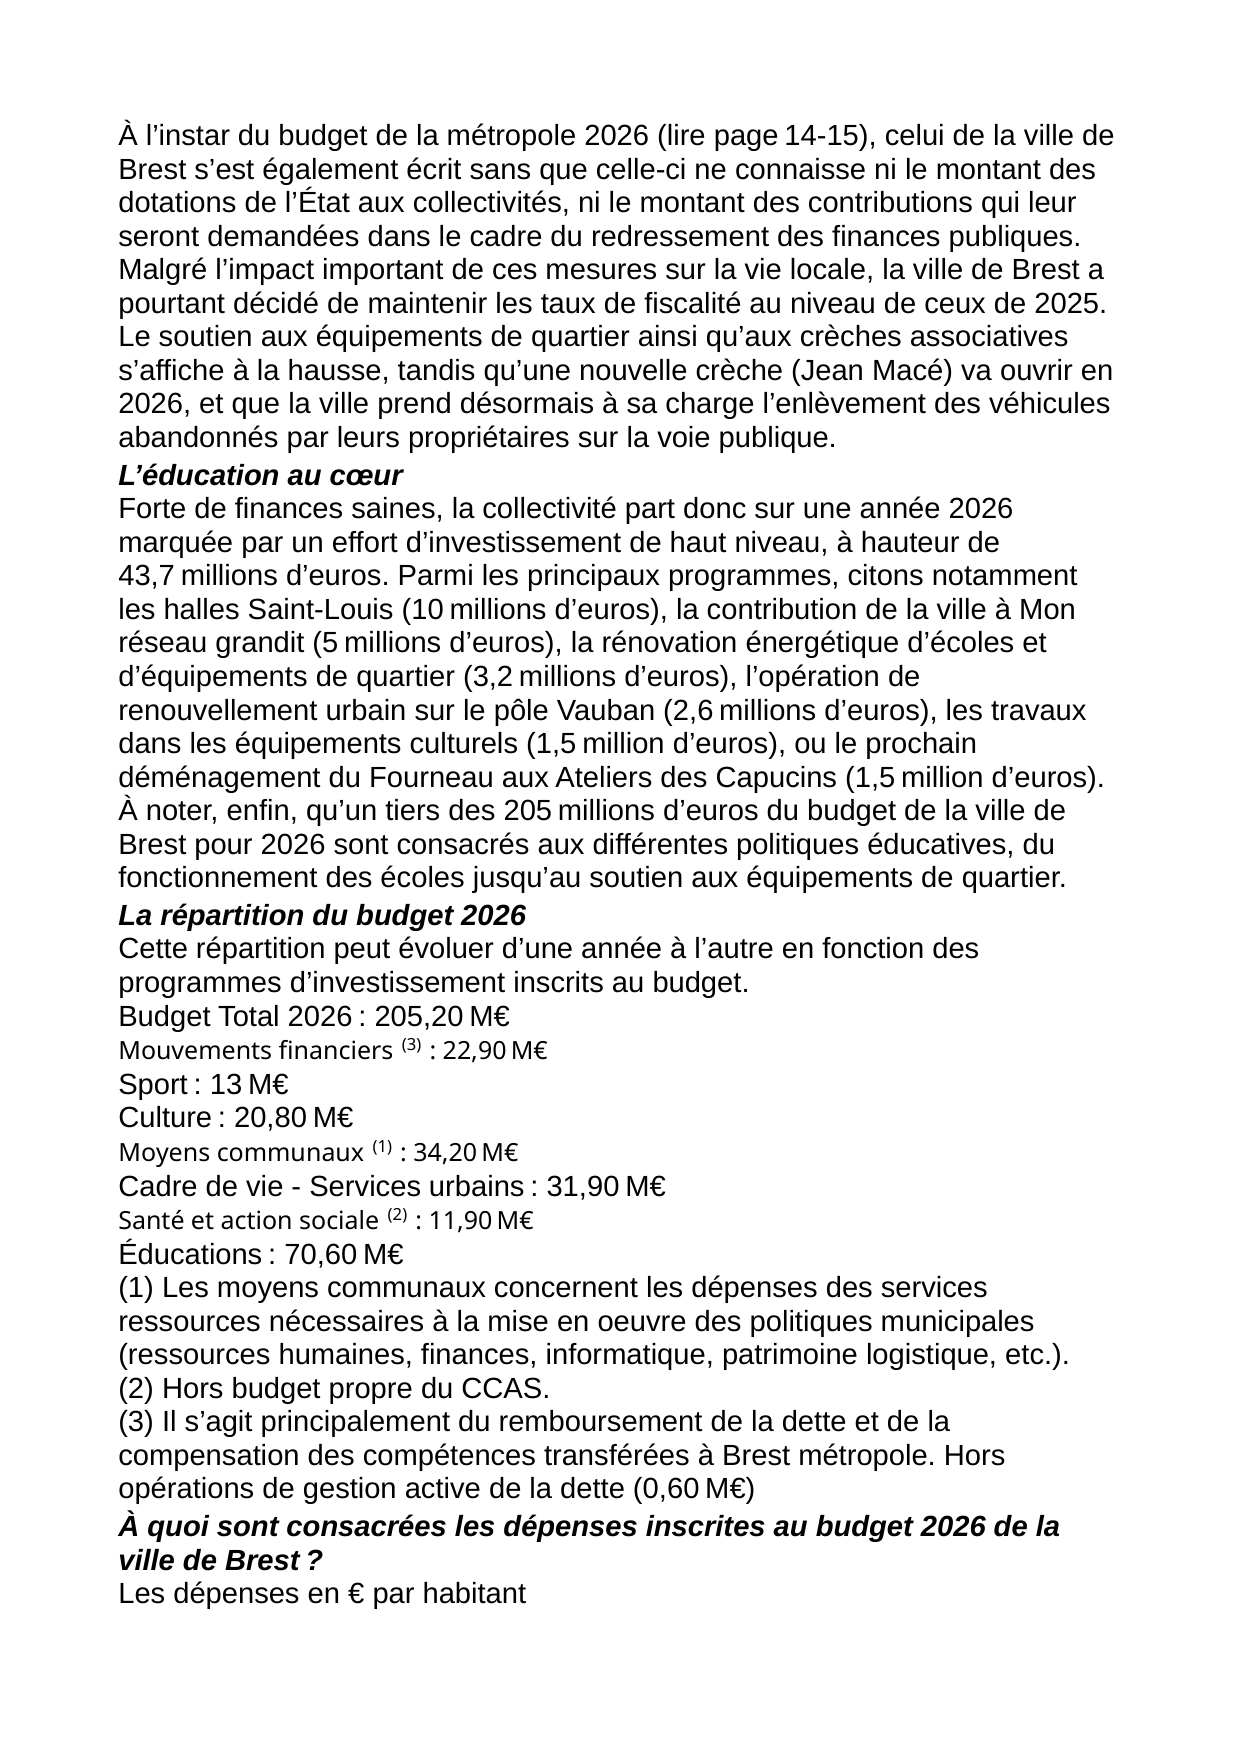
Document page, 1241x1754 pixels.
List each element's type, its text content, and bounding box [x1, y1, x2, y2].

text Santé et action sociale (2) : 11,90 M€ [118, 1202, 1122, 1237]
text Éducations : 70,60 M€ [118, 1237, 1122, 1270]
text Mouvements financiers (3) : 22,90 M€ [118, 1032, 1122, 1067]
text (2) Hors budget propre du CCAS. [118, 1371, 1122, 1404]
text Budget Total 2026 : 205,20 M€ [118, 998, 1122, 1032]
text Sport : 13 M€ [118, 1067, 1122, 1100]
text Les dépenses en € par habitant [118, 1576, 1122, 1610]
subtitle La répartition du budget 2026 [118, 898, 1122, 931]
text (1) Les moyens communaux concernent les dépenses des services ressources nécessaires à la mise en oeuvre des politiques municipales (ressources humaines, finances, informatique, patrimoine logistique, etc.). [118, 1270, 1122, 1371]
text Malgré l’impact important de ces mesures sur la vie locale, la ville de Brest a pourtant décidé de maintenir les taux de fiscalité au niveau de ceux de 2025. [118, 252, 1122, 319]
text Cette répartition peut évoluer d’une année à l’autre en fonction des programmes d’investissement inscrits au budget. [118, 931, 1122, 998]
text Culture : 20,80 M€ [118, 1100, 1122, 1134]
text Moyens communaux (1) : 34,20 M€ [118, 1134, 1122, 1168]
text Forte de finances saines, la collectivité part donc sur une année 2026 marquée par un effort d’investissement de haut niveau, à hauteur de 43,7 millions d’euros. Parmi les principaux programmes, citons notamment les halles Saint-Louis (10 millions d’euros), la contribution de la ville à Mon réseau grandit (5 millions d’euros), la rénovation énergétique d’écoles et d’équipements de quartier (3,2 millions d’euros), l’opération de renouvellement urbain sur le pôle Vauban (2,6 millions d’euros), les travaux dans les équipements culturels (1,5 million d’euros), ou le prochain déménagement du Fourneau aux Ateliers des Capucins (1,5 million d’euros). À noter, enfin, qu’un tiers des 205 millions d’euros du budget de la ville de Brest pour 2026 sont consacrés aux différentes politiques éducatives, du fonctionnement des écoles jusqu’au soutien aux équipements de quartier. [118, 491, 1122, 894]
subtitle À quoi sont consacrées les dépenses inscrites au budget 2026 de la ville de Brest ? [118, 1509, 1122, 1576]
text (3) Il s’agit principalement du remboursement de la dette et de la compensation des compétences transférées à Brest métropole. Hors opérations de gestion active de la dette (0,60 M€) [118, 1404, 1122, 1505]
subtitle L’éducation au cœur [118, 458, 1122, 491]
text Cadre de vie - Services urbains : 31,90 M€ [118, 1168, 1122, 1202]
text À l’instar du budget de la métropole 2026 (lire page 14-15), celui de la ville de Brest s’est également écrit sans que celle-ci ne connaisse ni le montant des dotations de l’État aux collectivités, ni le montant des contributions qui leur seront demandées dans le cadre du redressement des finances publiques. [118, 118, 1122, 252]
text Le soutien aux équipements de quartier ainsi qu’aux crèches associatives s’affiche à la hausse, tandis qu’une nouvelle crèche (Jean Macé) va ouvrir en 2026, et que la ville prend désormais à sa charge l’enlèvement des véhicules abandonnés par leurs propriétaires sur la voie publique. [118, 319, 1122, 453]
